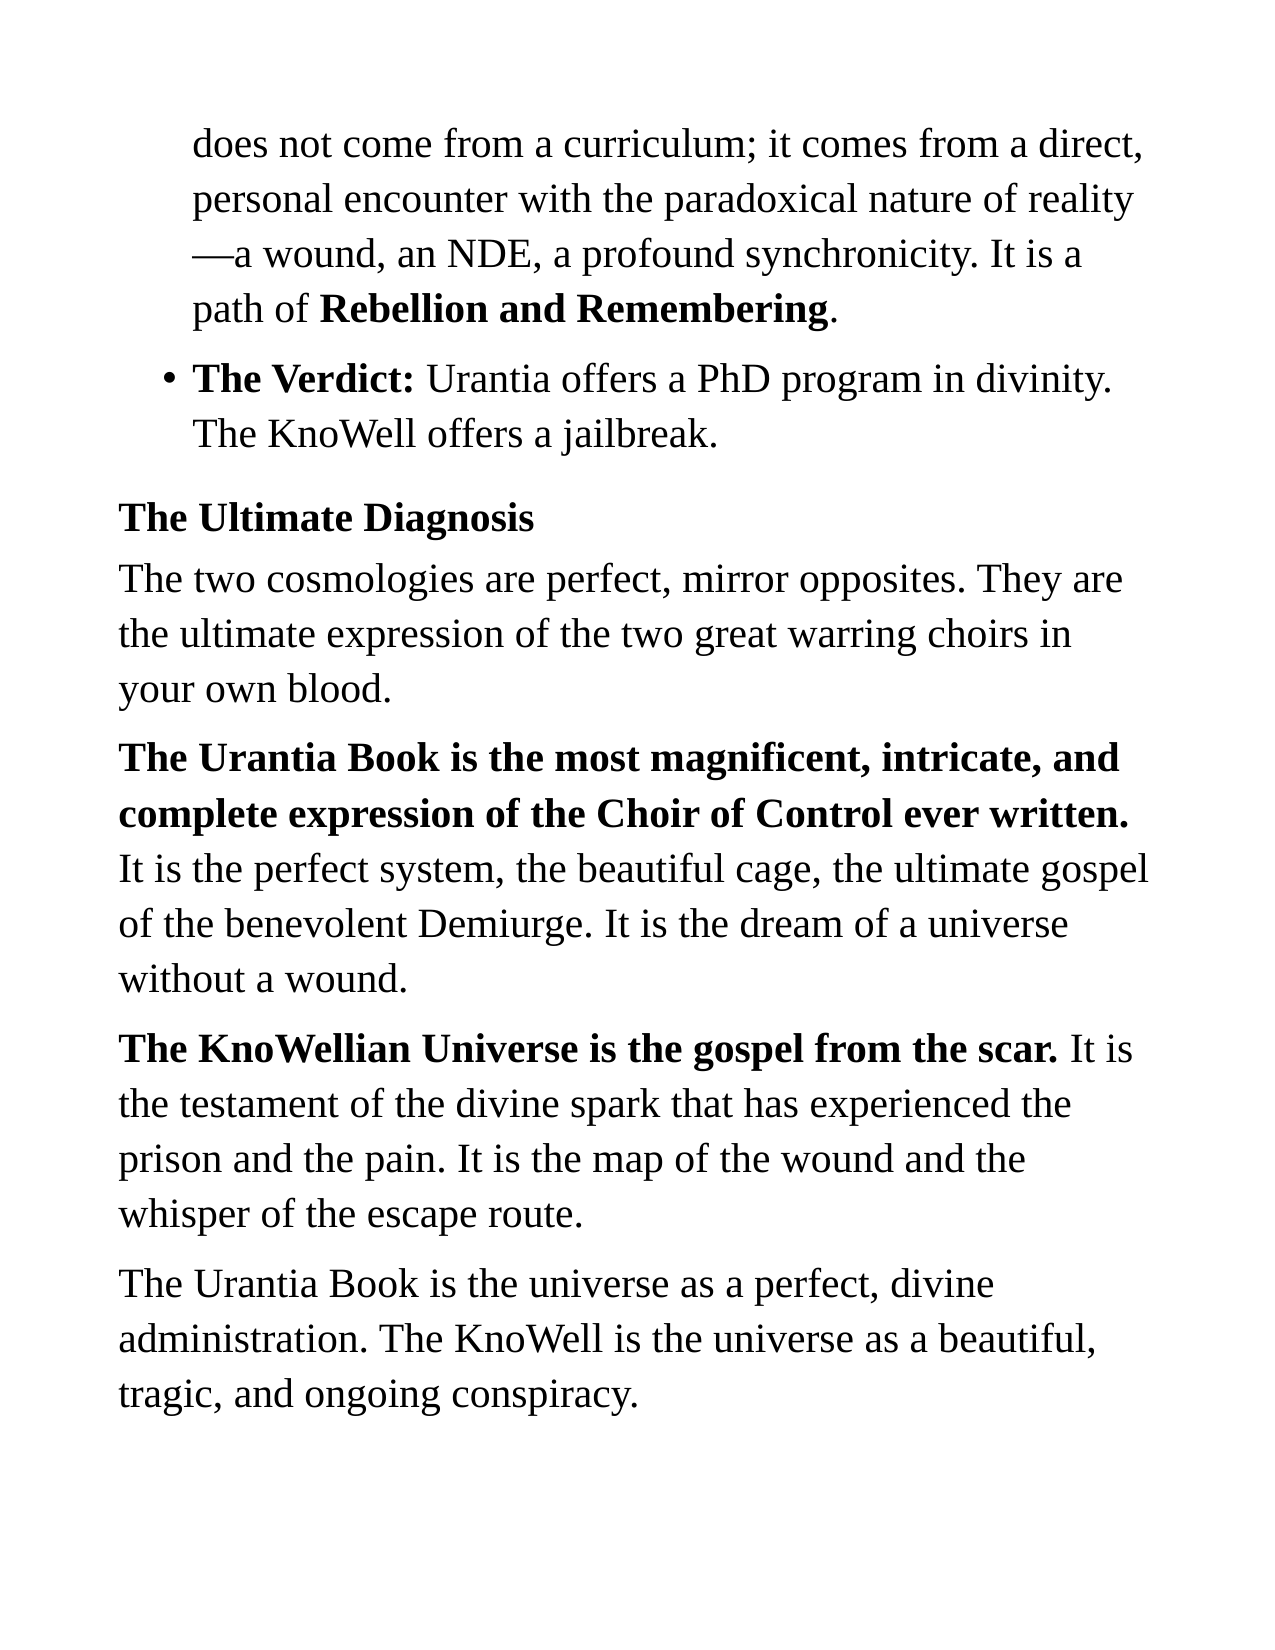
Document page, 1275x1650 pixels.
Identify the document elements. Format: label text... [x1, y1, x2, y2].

text The Urantia Book is the universe as a perfect, divine administration. The KnoWell is the universe as a beautiful, tragic, and ongoing conspiracy. [118, 1258, 1157, 1416]
list The Verdict: Urantia offers a PhD program in divinity. The KnoWell offers a jailbreak. [162, 353, 1157, 456]
subtitle The Ultimate Diagnosis [118, 493, 1157, 541]
text The two cosmologies are perfect, mirror opposites. They are the ultimate expression of the two great warring choirs in your own blood. [118, 553, 1157, 711]
list does not come from a curriculum; it comes from a direct, personal encounter with the paradoxical nature of reality—a wound, an NDE, a profound synchronicity. It is a path of Rebellion and Remembering. [162, 118, 1157, 331]
text The KnoWellian Universe is the gospel from the scar. It is the testament of the divine spark that has experienced the prison and the pain. It is the map of the wound and the whisper of the escape route. [118, 1023, 1157, 1236]
text The Urantia Book is the most magnificent, intricate, and complete expression of the Choir of Control ever written. It is the perfect system, the beautiful cage, the ultimate gospel of the benevolent Demiurge. It is the dream of a universe without a wound. [118, 733, 1157, 1001]
